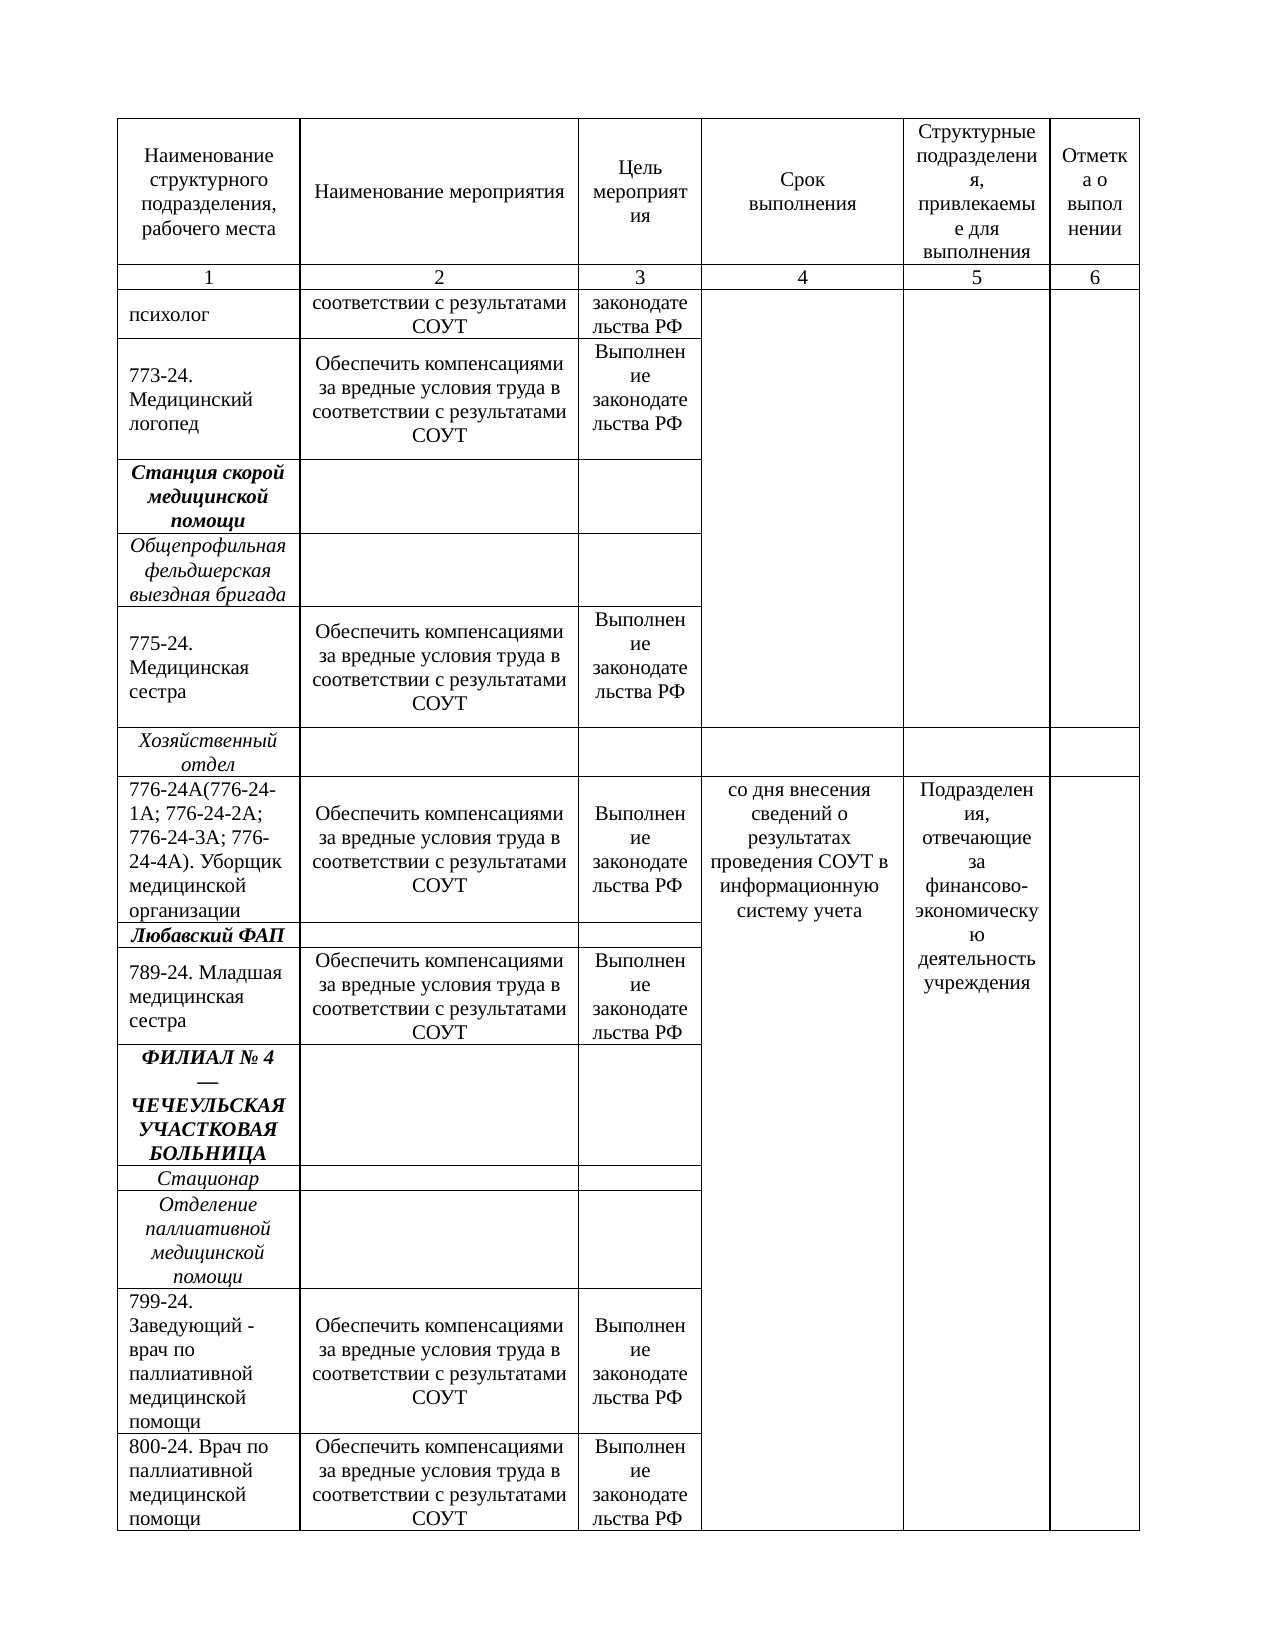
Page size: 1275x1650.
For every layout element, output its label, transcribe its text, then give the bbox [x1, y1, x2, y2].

table_header Наименование структурного подразделения, рабочего места [118, 119, 299, 263]
table_cell [301, 534, 578, 606]
table_cell [579, 534, 701, 606]
table_cell [579, 1045, 701, 1165]
table_cell [904, 728, 1049, 776]
table_cell 776-24А(776-24-1А; 776-24-2А; 776-24-3А; 776-24-4А). Уборщик медицинской организации [118, 777, 299, 922]
table_header Цель мероприятия [579, 119, 701, 263]
table_cell Обеспечить компенсациями за вредные условия труда в соответствии с результатами СОУТ [301, 607, 578, 727]
table_cell 773-24. Медицинский логопед [118, 339, 299, 459]
table_cell Стационар [118, 1166, 299, 1190]
table_cell 800-24. Врач по паллиативной медицинской помощи [118, 1434, 299, 1530]
table_cell Отделение паллиативной медицинской помощи [118, 1191, 299, 1288]
table_cell психолог [118, 290, 299, 338]
table_header Структурные подразделения, привлекаемые для выполнения [904, 119, 1049, 263]
table_cell Выполнение законодательства РФ [579, 1289, 701, 1433]
table_cell [579, 923, 701, 947]
table_cell Станция скорой медицинской помощи [118, 460, 299, 532]
table_cell Выполнение законодательства РФ [579, 339, 701, 459]
table_cell [579, 1191, 701, 1288]
table_cell Выполнение законодательства РФ [579, 777, 701, 922]
table_cell [579, 460, 701, 532]
table_cell [702, 728, 903, 776]
table_cell [301, 728, 578, 776]
table_cell Общепрофильная фельдшерская выездная бригада [118, 534, 299, 606]
table_header Отметка о выполнении [1051, 119, 1139, 263]
table_cell 5 [904, 265, 1049, 289]
table_cell [1051, 728, 1139, 776]
table_cell со дня внесения сведений о результатах проведения СОУТ в информационную систему учета [702, 777, 903, 1530]
table_cell 789-24. Младшая медицинская сестра [118, 948, 299, 1044]
table_cell Выполнение законодательства РФ [579, 607, 701, 727]
table_cell Обеспечить компенсациями за вредные условия труда в соответствии с результатами СОУТ [301, 1434, 578, 1530]
table_cell [904, 290, 1049, 727]
table_cell Обеспечить компенсациями за вредные условия труда в соответствии с результатами СОУТ [301, 339, 578, 459]
table_cell Выполнение законодательства РФ [579, 948, 701, 1044]
table_cell [301, 1045, 578, 1165]
table_cell Обеспечить компенсациями за вредные условия труда в соответствии с результатами СОУТ [301, 948, 578, 1044]
table_cell Хозяйственный отдел [118, 728, 299, 776]
table_cell [702, 290, 903, 727]
table_cell [301, 1166, 578, 1190]
table_cell [579, 1166, 701, 1190]
table_header Срок выполнения [702, 119, 903, 263]
table_cell [301, 460, 578, 532]
table_cell 775-24. Медицинская сестра [118, 607, 299, 727]
table_cell [301, 1191, 578, 1288]
table_cell Выполнение законодательства РФ [579, 1434, 701, 1530]
table_cell Обеспечить компенсациями за вредные условия труда в соответствии с результатами СОУТ [301, 777, 578, 922]
table_cell законодательства РФ [579, 290, 701, 338]
table_cell [1051, 290, 1139, 727]
table_cell 799-24. Заведующий - врач по паллиативной медицинской помощи [118, 1289, 299, 1433]
table_cell Обеспечить компенсациями за вредные условия труда в соответствии с результатами СОУТ [301, 1289, 578, 1433]
table_cell соответствии с результатами СОУТ [301, 290, 578, 338]
table_cell Любавский ФАП [118, 923, 299, 947]
table_cell 1 [118, 265, 299, 289]
table_cell Подразделения, отвечающие за финансово-экономическую деятельность учреждения [904, 777, 1049, 1530]
table_cell 4 [702, 265, 903, 289]
table_cell [301, 923, 578, 947]
table_header Наименование мероприятия [301, 119, 578, 263]
table_cell ФИЛИАЛ № 4 — ЧЕЧЕУЛЬСКАЯ УЧАСТКОВАЯ БОЛЬНИЦА [118, 1045, 299, 1165]
table_cell 2 [301, 265, 578, 289]
table_cell [579, 728, 701, 776]
table_cell 6 [1051, 265, 1139, 289]
table_cell [1051, 777, 1139, 1530]
table_cell 3 [579, 265, 701, 289]
